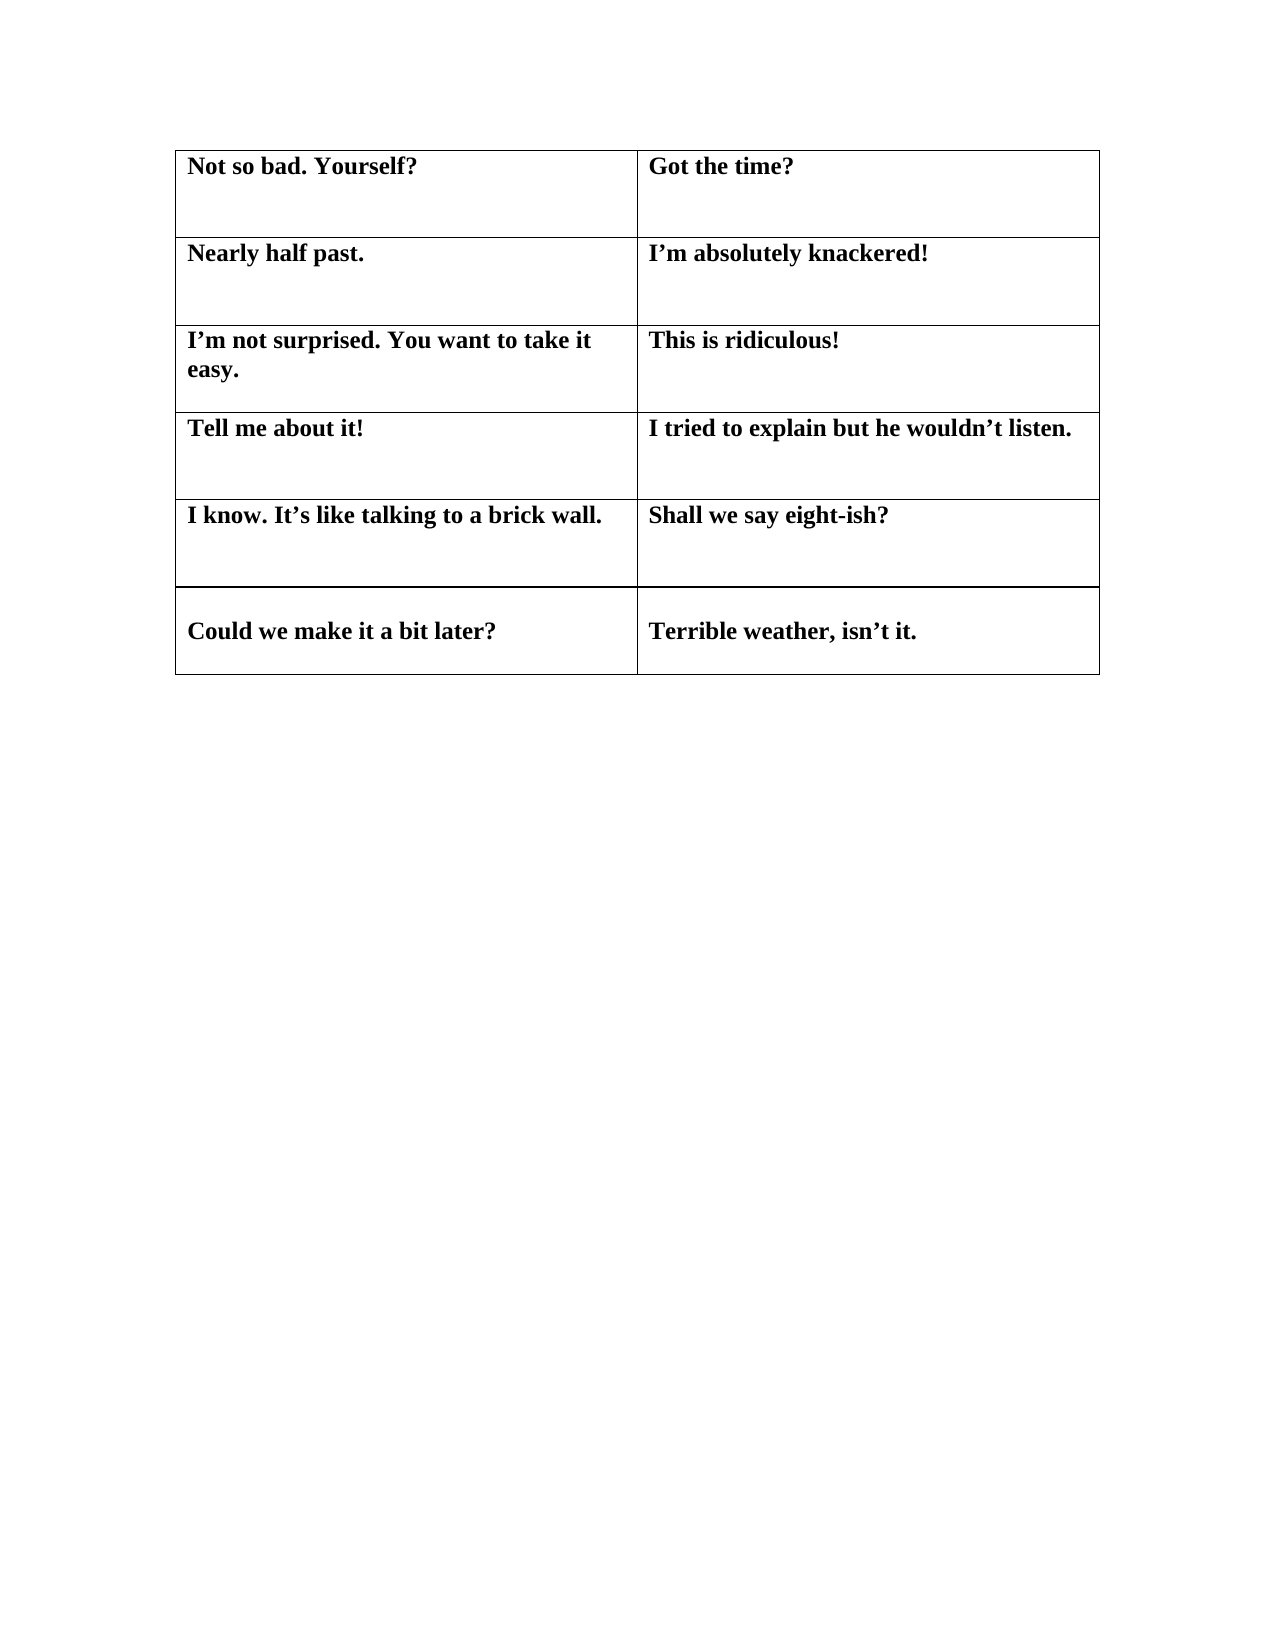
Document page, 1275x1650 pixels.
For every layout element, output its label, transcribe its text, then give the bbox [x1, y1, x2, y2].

table_cell Tell me about it! [176, 413, 637, 499]
table_cell Got the time? [638, 151, 1099, 237]
table_cell This is ridiculous! [638, 326, 1099, 412]
table_cell I’m absolutely knackered! [638, 238, 1099, 324]
table_cell Could we make it a bit later? [176, 588, 637, 674]
table_cell I’m not surprised. You want to take it easy. [176, 326, 637, 412]
table_cell I know. It’s like talking to a brick wall. [176, 500, 637, 586]
table_cell Shall we say eight-ish? [638, 500, 1099, 586]
table_cell Nearly half past. [176, 238, 637, 324]
table_cell Not so bad. Yourself? [176, 151, 637, 237]
table_cell Terrible weather, isn’t it. [638, 588, 1099, 674]
table_cell I tried to explain but he wouldn’t listen. [638, 413, 1099, 499]
